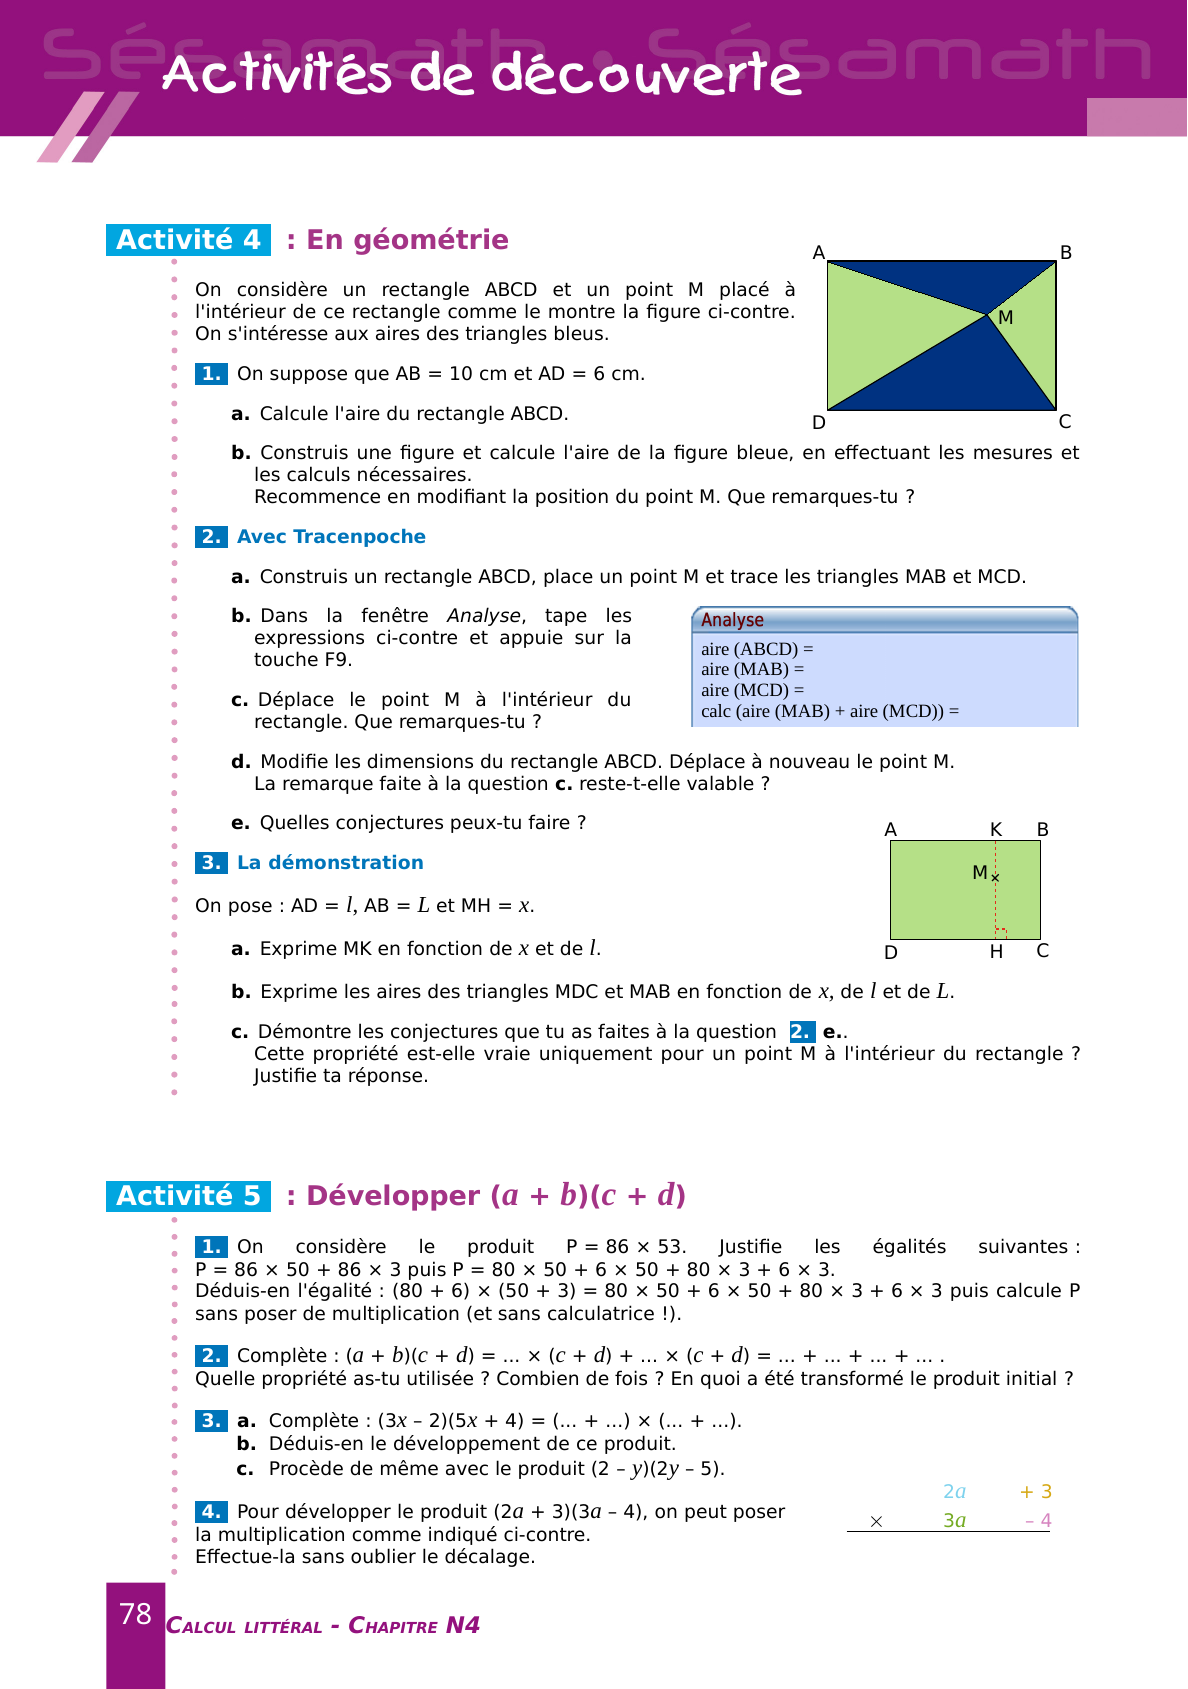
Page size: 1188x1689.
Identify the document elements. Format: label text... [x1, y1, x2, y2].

list On suppose que AB = 10 cm et AD = 6 cm. [228, 363, 827, 385]
list On considère un rectangle ABCD et un point M placé à l'intérieur de ce rectangle comme le montre la figure ci-contre. On s'intéresse aux aires des triangles bleus. [195, 279, 827, 345]
list Modifie les dimensions du rectangle ABCD. Déplace à nouveau le point M. La remarque faite à la question c. reste-t-elle valable ? [224, 751, 1081, 794]
list : En géométrie [271, 224, 1081, 256]
picture [0, 0, 1187, 163]
list On considère le produit P = 86 × 53. Justifie les égalités suivantes : P = 86 × 50 + 86 × 3 puis P = 80 × 50 + 6 × 50 + 80 × 3 + 6 × 3. Déduis-en l'égalité : (80 + 6) × (50 + 3) = 80 × 50 + 6 × 50 + 80 × 3 + 6 × 3 puis calcule P sans poser de multiplication (et sans calculatrice !). [195, 1236, 1081, 1324]
list : Développer (a + b)(c + d) [106, 1176, 1081, 1213]
list Construis un rectangle ABCD, place un point M et trace les triangles MAB et MCD. [224, 566, 1081, 588]
list Complète : (a + b)(c + d) = ... × (c + d) + ... × (c + d) = ... + ... + ... + ... . Quelle propriété as-tu utilisée ? Combien de fois ? En quoi a été transformé le produit initial ? [195, 1342, 1081, 1389]
list Calcule l'aire du rectangle ABCD. [224, 403, 1081, 424]
list Quelles conjectures peux-tu faire ? [224, 812, 1081, 834]
list Avec Tracenpoche [228, 526, 1081, 548]
list a. Complète : (3x – 2)(5x + 4) = (... + ...) × (... + ...). b. Déduis-en le développement de ce produit. c. Procède de même avec le produit (2 – y)(2y – 5). [195, 1407, 1081, 1480]
text On pose : AD = l, AB = L et MH = x. [195, 892, 890, 917]
list Dans la fenêtre Analyse, tape les expressions ci-contre et appuie sur la touche F9. [224, 605, 1081, 671]
list Exprime les aires des triangles MDC et MAB en fonction de x, de l et de L. [224, 978, 1081, 1004]
list Construis une figure et calcule l'aire de la figure bleue, en effectuant les mesures et les calculs nécessaires. Recommence en modifiant la position du point M. Que remarques-tu ? [224, 442, 1081, 508]
list [1041, 852, 1081, 874]
picture [691, 606, 1079, 727]
list Déplace le point M à l'intérieur du rectangle. Que remarques-tu ? [224, 689, 1081, 733]
text [1041, 892, 1081, 917]
list Exprime MK en fonction de x et de l. [224, 935, 1081, 960]
list Démontre les conjectures que tu as faites à la question 2. e.. Cette propriété est-elle vraie uniquement pour un point M à l'intérieur du rectangle ? Justifie ta réponse. [224, 1021, 1081, 1087]
list La démonstration [228, 852, 890, 874]
list Pour développer le produit (2a + 3)(3a – 4), on peut poser la multiplication comme indiqué ci-contre. Effectue-la sans oublier le décalage. [195, 1498, 1081, 1567]
